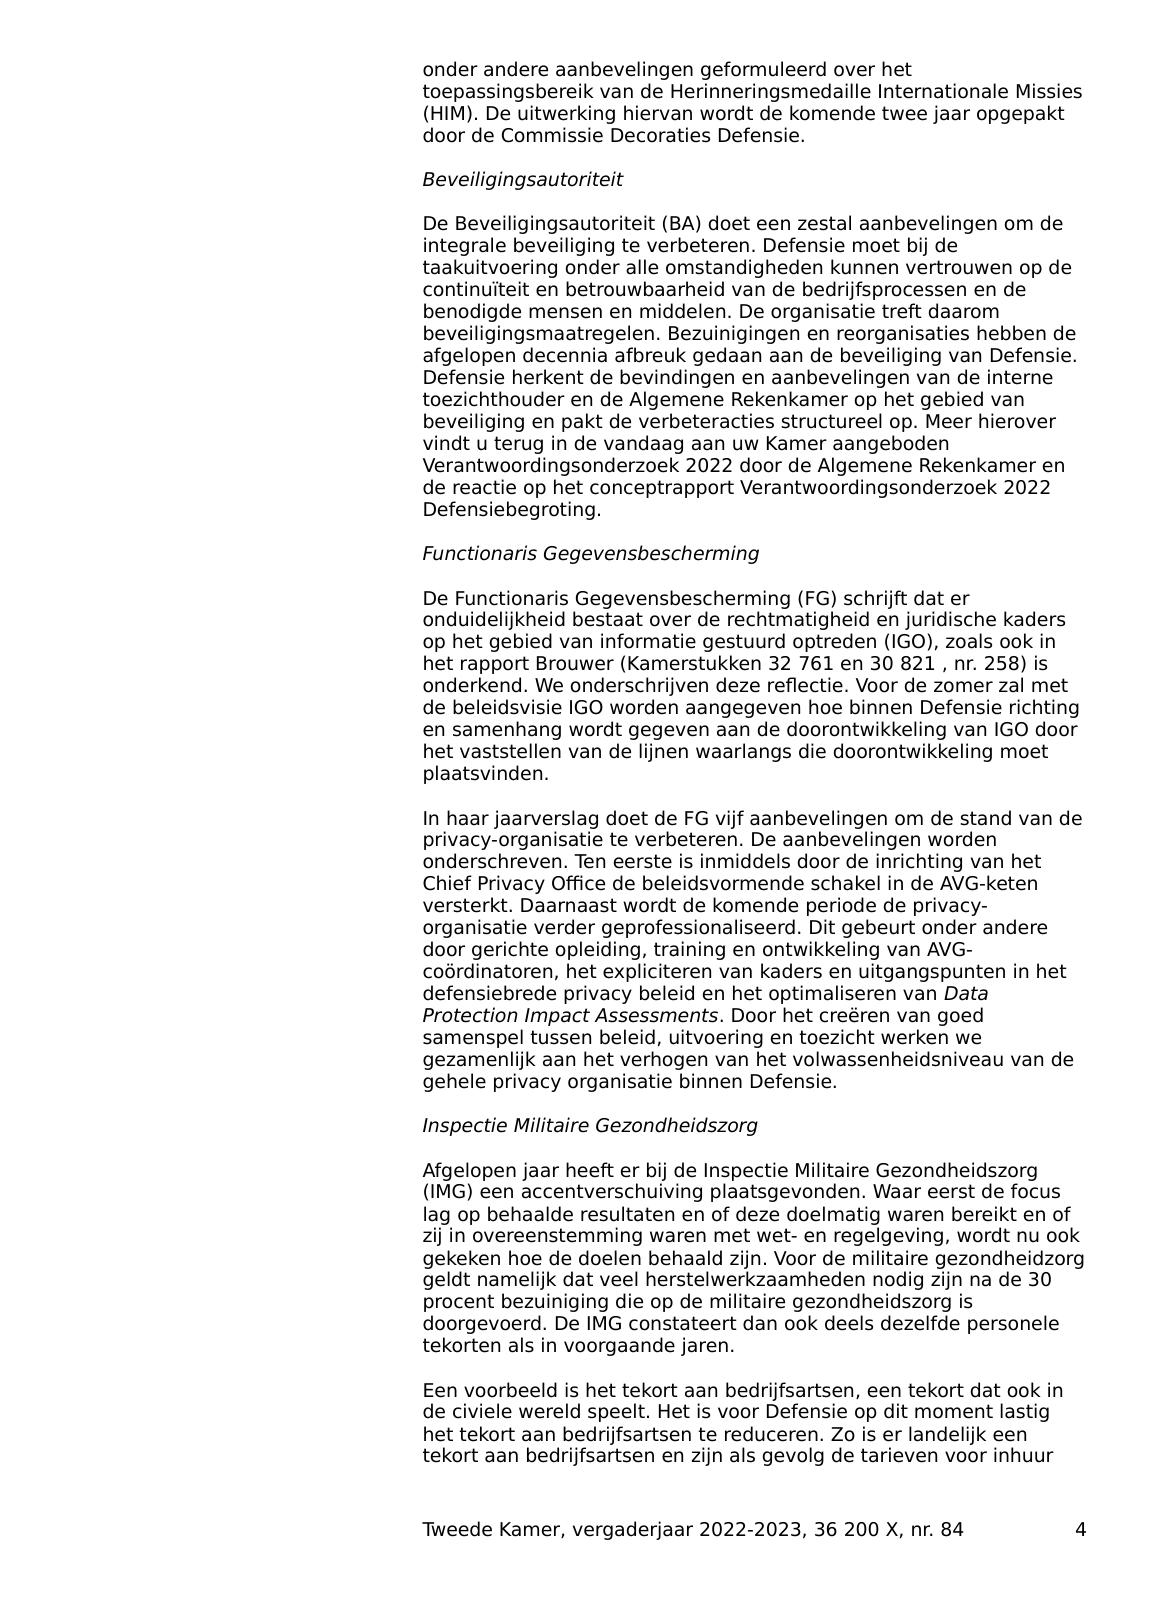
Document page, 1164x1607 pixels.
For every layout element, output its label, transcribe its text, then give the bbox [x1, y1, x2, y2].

text In haar jaarverslag doet de FG vijf aanbevelingen om de stand van de privacy-organisatie te verbeteren. De aanbevelingen worden onderschreven. Ten eerste is inmiddels door de inrichting van het Chief Privacy Office de beleidsvormende schakel in de AVG-keten versterkt. Daarnaast wordt de komende periode de privacy-organisatie verder geprofessionaliseerd. Dit gebeurt onder andere door gerichte opleiding, training en ontwikkeling van AVG-coördinatoren, het expliciteren van kaders en uitgangspunten in het defensiebrede privacy beleid en het optimaliseren van Data Protection Impact Assessments. Door het creëren van goed samenspel tussen beleid, uitvoering en toezicht werken we gezamenlijk aan het verhogen van het volwassenheidsniveau van de gehele privacy organisatie binnen Defensie. [422, 807, 1087, 1093]
subtitle Beveiligingsautoriteit [422, 169, 1087, 191]
text onder andere aanbevelingen geformuleerd over het toepassingsbereik van de Herinneringsmedaille Internationale Missies (HIM). De uitwerking hiervan wordt de komende twee jaar opgepakt door de Commissie Decoraties Defensie. [422, 59, 1087, 147]
subtitle Inspectie Militaire Gezondheidszorg [422, 1115, 1087, 1137]
text De Beveiligingsautoriteit (BA) doet een zestal aanbevelingen om de integrale beveiliging te verbeteren. Defensie moet bij de taakuitvoering onder alle omstandigheden kunnen vertrouwen op de continuïteit en betrouwbaarheid van de bedrijfsprocessen en de benodigde mensen en middelen. De organisatie treft daarom beveiligingsmaatregelen. Bezuinigingen en reorganisaties hebben de afgelopen decennia afbreuk gedaan aan de beveiliging van Defensie. Defensie herkent de bevindingen en aanbevelingen van de interne toezichthouder en de Algemene Rekenkamer op het gebied van beveiliging en pakt de verbeteracties structureel op. Meer hierover vindt u terug in de vandaag aan uw Kamer aangeboden Verantwoordingsonderzoek 2022 door de Algemene Rekenkamer en de reactie op het conceptrapport Verantwoordingsonderzoek 2022 Defensiebegroting. [422, 213, 1087, 521]
text Afgelopen jaar heeft er bij de Inspectie Militaire Gezondheidszorg (IMG) een accentverschuiving plaatsgevonden. Waar eerst de focus lag op behaalde resultaten en of deze doelmatig waren bereikt en of zij in overeenstemming waren met wet- en regelgeving, wordt nu ook gekeken hoe de doelen behaald zijn. Voor de militaire gezondheidzorg geldt namelijk dat veel herstelwerkzaamheden nodig zijn na de 30 procent bezuiniging die op de militaire gezondheidszorg is doorgevoerd. De IMG constateert dan ook deels dezelfde personele tekorten als in voorgaande jaren. [422, 1159, 1087, 1357]
subtitle Functionaris Gegevensbescherming [422, 543, 1087, 565]
text Een voorbeeld is het tekort aan bedrijfsartsen, een tekort dat ook in de civiele wereld speelt. Het is voor Defensie op dit moment lastig het tekort aan bedrijfsartsen te reduceren. Zo is er landelijk een tekort aan bedrijfsartsen en zijn als gevolg de tarieven voor inhuur [422, 1379, 1087, 1467]
text De Functionaris Gegevensbescherming (FG) schrijft dat er onduidelijkheid bestaat over de rechtmatigheid en juridische kaders op het gebied van informatie gestuurd optreden (IGO), zoals ook in het rapport Brouwer (Kamerstukken 32 761 en 30 821 , nr. 258) is onderkend. We onderschrijven deze reflectie. Voor de zomer zal met de beleidsvisie IGO worden aangegeven hoe binnen Defensie richting en samenhang wordt gegeven aan de doorontwikkeling van IGO door het vaststellen van de lijnen waarlangs die doorontwikkeling moet plaatsvinden. [422, 587, 1087, 785]
